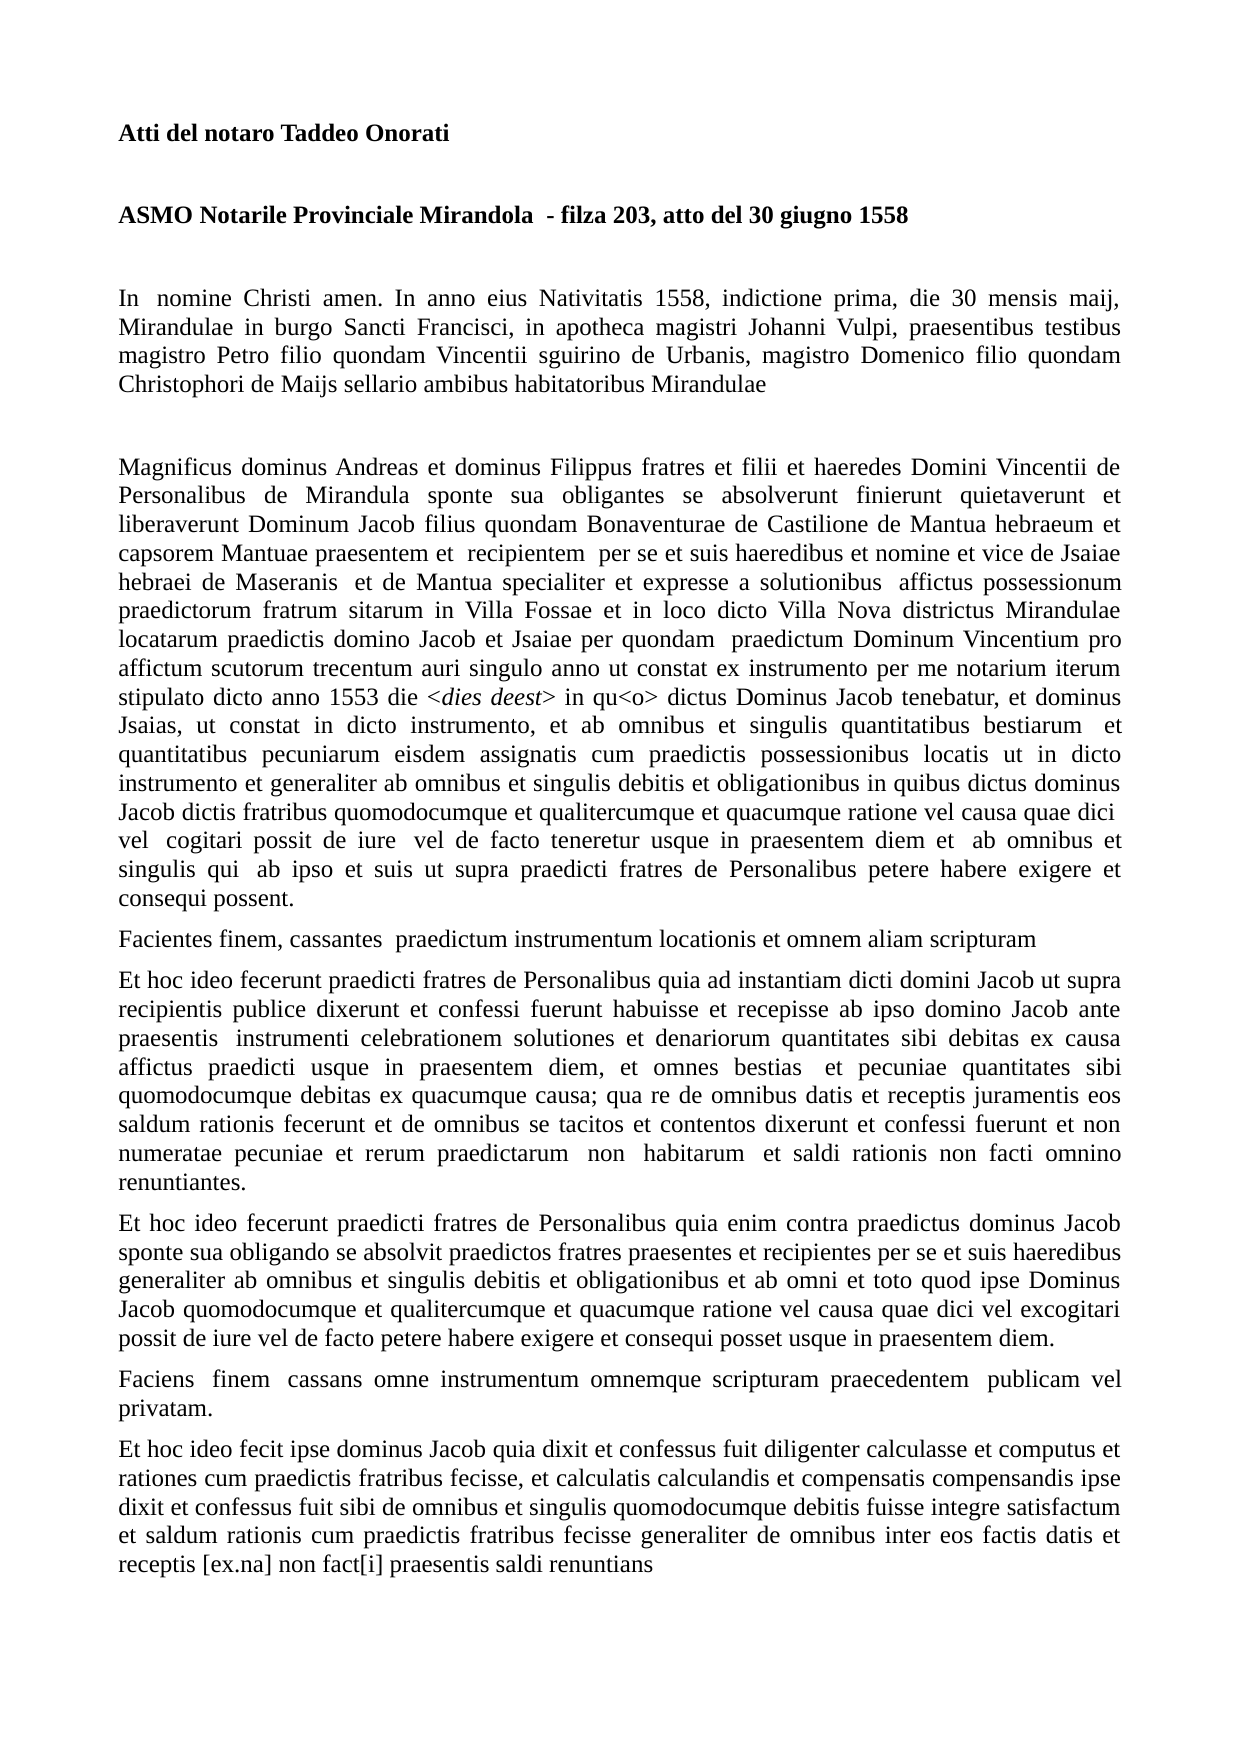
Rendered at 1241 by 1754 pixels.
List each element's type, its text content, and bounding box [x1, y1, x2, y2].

text Faciens finem cassans omne instrumentum omnemque scripturam praecedentem publicam vel privatam. [118, 1364, 1122, 1422]
text Et hoc ideo fecit ipse dominus Jacob quia dixit et confessus fuit diligenter calculasse et computus et rationes cum praedictis fratribus fecisse, et calculatis calculandis et compensatis compensandis ipse dixit et confessus fuit sibi de omnibus et singulis quomodocumque debitis fuisse integre satisfactum et saldum rationis cum praedictis fratribus fecisse generaliter de omnibus inter eos factis datis et receptis [ex.na] non fact[i] praesentis saldi renuntians [118, 1434, 1122, 1578]
text Facientes finem, cassantes praedictum instrumentum locationis et omnem aliam scripturam [118, 924, 1122, 953]
text Magnificus dominus Andreas et dominus Filippus fratres et filii et haeredes Domini Vincentii de Personalibus de Mirandula sponte sua obligantes se absolverunt finierunt quietaverunt et liberaverunt Dominum Jacob filius quondam Bonaventurae de Castilione de Mantua hebraeum et capsorem Mantuae praesentem et recipientem per se et suis haeredibus et nomine et vice de Jsaiae hebraei de Maseranis et de Mantua specialiter et expresse a solutionibus affictus possessionum praedictorum fratrum sitarum in Villa Fossae et in loco dicto Villa Nova districtus Mirandulae locatarum praedictis domino Jacob et Jsaiae per quondam praedictum Dominum Vincentium pro affictum scutorum trecentum auri singulo anno ut constat ex instrumento per me notarium iterum stipulato dicto anno 1553 die <dies deest> in qu<o> dictus Dominus Jacob tenebatur, et dominus Jsaias, ut constat in dicto instrumento, et ab omnibus et singulis quantitatibus bestiarum et quantitatibus pecuniarum eisdem assignatis cum praedictis possessionibus locatis ut in dicto instrumento et generaliter ab omnibus et singulis debitis et obligationibus in quibus dictus dominus Jacob dictis fratribus quomodocumque et qualitercumque et quacumque ratione vel causa quae dici vel cogitari possit de iure vel de facto teneretur usque in praesentem diem et ab omnibus et singulis qui ab ipso et suis ut supra praedicti fratres de Personalibus petere habere exigere et consequi possent. [118, 452, 1122, 912]
text Et hoc ideo fecerunt praedicti fratres de Personalibus quia ad instantiam dicti domini Jacob ut supra recipientis publice dixerunt et confessi fuerunt habuisse et recepisse ab ipso domino Jacob ante praesentis instrumenti celebrationem solutiones et denariorum quantitates sibi debitas ex causa affictus praedicti usque in praesentem diem, et omnes bestias et pecuniae quantitates sibi quomodocumque debitas ex quacumque causa; qua re de omnibus datis et receptis juramentis eos saldum rationis fecerunt et de omnibus se tacitos et contentos dixerunt et confessi fuerunt et non numeratae pecuniae et rerum praedictarum non habitarum et saldi rationis non facti omnino renuntiantes. [118, 966, 1122, 1196]
text ASMO Notarile Provinciale Mirandola - filza 203, atto del 30 giugno 1558 [118, 201, 1122, 229]
text Et hoc ideo fecerunt praedicti fratres de Personalibus quia enim contra praedictus dominus Jacob sponte sua obligando se absolvit praedictos fratres praesentes et recipientes per se et suis haeredibus generaliter ab omnibus et singulis debitis et obligationibus et ab omni et toto quod ipse Dominus Jacob quomodocumque et qualitercumque et quacumque ratione vel causa quae dici vel excogitari possit de iure vel de facto petere habere exigere et consequi posset usque in praesentem diem. [118, 1208, 1122, 1352]
text Atti del notaro Taddeo Onorati [118, 118, 1122, 147]
text In nomine Christi amen. In anno eius Nativitatis 1558, indictione prima, die 30 mensis maij, Mirandulae in burgo Sancti Francisci, in apotheca magistri Johanni Vulpi, praesentibus testibus magistro Petro filio quondam Vincentii sguirino de Urbanis, magistro Domenico filio quondam Christophori de Maijs sellario ambibus habitatoribus Mirandulae [118, 283, 1122, 398]
